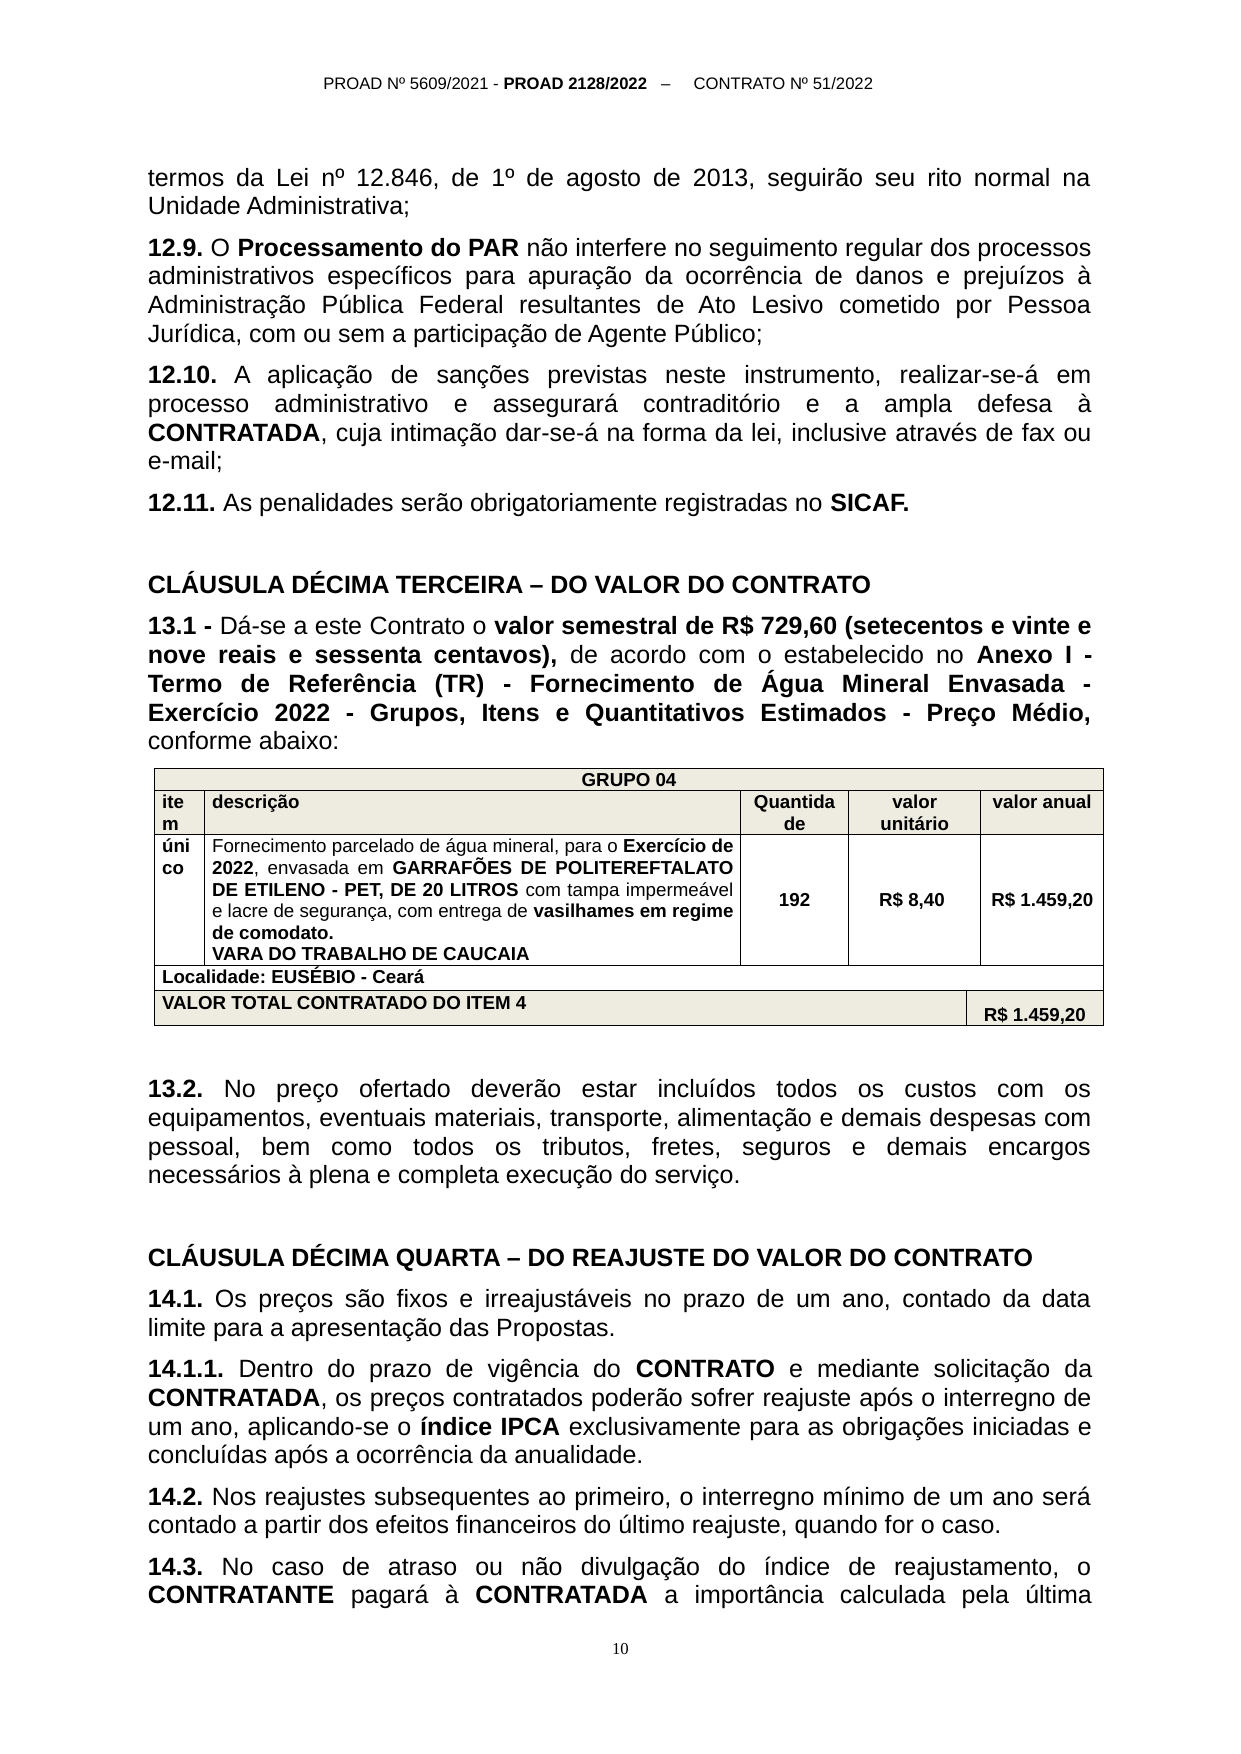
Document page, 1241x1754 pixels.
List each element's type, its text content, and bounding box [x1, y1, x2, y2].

table_cell R$ 8,40 [849, 835, 980, 965]
table_cell único [155, 835, 204, 965]
text CLÁUSULA DÉCIMA QUARTA – DO REAJUSTE DO VALOR DO CONTRATO [148, 1243, 1092, 1272]
table_cell valor unitário [849, 791, 980, 834]
table_cell descrição [205, 791, 740, 834]
table_cell Localidade: EUSÉBIO - Ceará [155, 966, 1103, 990]
table_header GRUPO 04 [155, 769, 1103, 790]
table_cell valor anual [981, 791, 1103, 834]
table_cell R$ 1.459,20 [967, 991, 1103, 1025]
table_cell Fornecimento parcelado de água mineral, para o Exercício de 2022, envasada em GARRAFÕES DE POLITEREFTALATO DE ETILENO - PET, DE 20 LITROS com tampa impermeável e lacre de segurança, com entrega de vasilhames em regime de comodato. VARA DO TRABALHO DE CAUCAIA [205, 835, 740, 965]
table_cell VALOR TOTAL CONTRATADO DO ITEM 4 [155, 991, 966, 1025]
list 14.2. Nos reajustes subsequentes ao primeiro, o interregno mínimo de um ano será contado a partir dos efeitos financeiros do último reajuste, quando for o caso. [148, 1482, 1092, 1539]
text CLÁUSULA DÉCIMA TERCEIRA – DO VALOR DO CONTRATO [148, 570, 1092, 599]
table_cell 192 [741, 835, 848, 965]
text 12.10. A aplicação de sanções previstas neste instrumento, realizar-se-á em processo administrativo e assegurará contraditório e a ampla defesa à CONTRATADA, cuja intimação dar-se-á na forma da lei, inclusive através de fax ou e-mail; [148, 360, 1092, 475]
text 13.2. No preço ofertado deverão estar incluídos todos os custos com os equipamentos, eventuais materiais, transporte, alimentação e demais despesas com pessoal, bem como todos os tributos, fretes, seguros e demais encargos necessários à plena e completa execução do serviço. [148, 1074, 1092, 1189]
text 12.9. O Processamento do PAR não interfere no seguimento regular dos processos administrativos específicos para apuração da ocorrência de danos e prejuízos à Administração Pública Federal resultantes de Ato Lesivo cometido por Pessoa Jurídica, com ou sem a participação de Agente Público; [148, 232, 1092, 347]
text termos da Lei nº 12.846, de 1º de agosto de 2013, seguirão seu rito normal na Unidade Administrativa; [148, 162, 1092, 220]
text 14.1.1. Dentro do prazo de vigência do CONTRATO e mediante solicitação da CONTRATADA, os preços contratados poderão sofrer reajuste após o interregno de um ano, aplicando-se o índice IPCA exclusivamente para as obrigações iniciadas e concluídas após a ocorrência da anualidade. [148, 1354, 1092, 1469]
list 14.3. No caso de atraso ou não divulgação do índice de reajustamento, o CONTRATANTE pagará à CONTRATADA a importância calculada pela última [148, 1552, 1092, 1609]
table_cell item [155, 791, 204, 834]
table_cell R$ 1.459,20 [981, 835, 1103, 965]
text 12.11. As penalidades serão obrigatoriamente registradas no SICAF. [148, 487, 1092, 516]
text 14.1. Os preços são fixos e irreajustáveis no prazo de um ano, contado da data limite para a apresentação das Propostas. [148, 1284, 1092, 1342]
table_cell Quantidade [741, 791, 848, 834]
text 13.1 - Dá-se a este Contrato o valor semestral de R$ 729,60 (setecentos e vinte e nove reais e sessenta centavos), de acordo com o estabelecido no Anexo I - Termo de Referência (TR) - Fornecimento de Água Mineral Envasada - Exercício 2022 - Grupos, Itens e Quantitativos Estimados - Preço Médio, conforme abaixo: [148, 611, 1092, 755]
